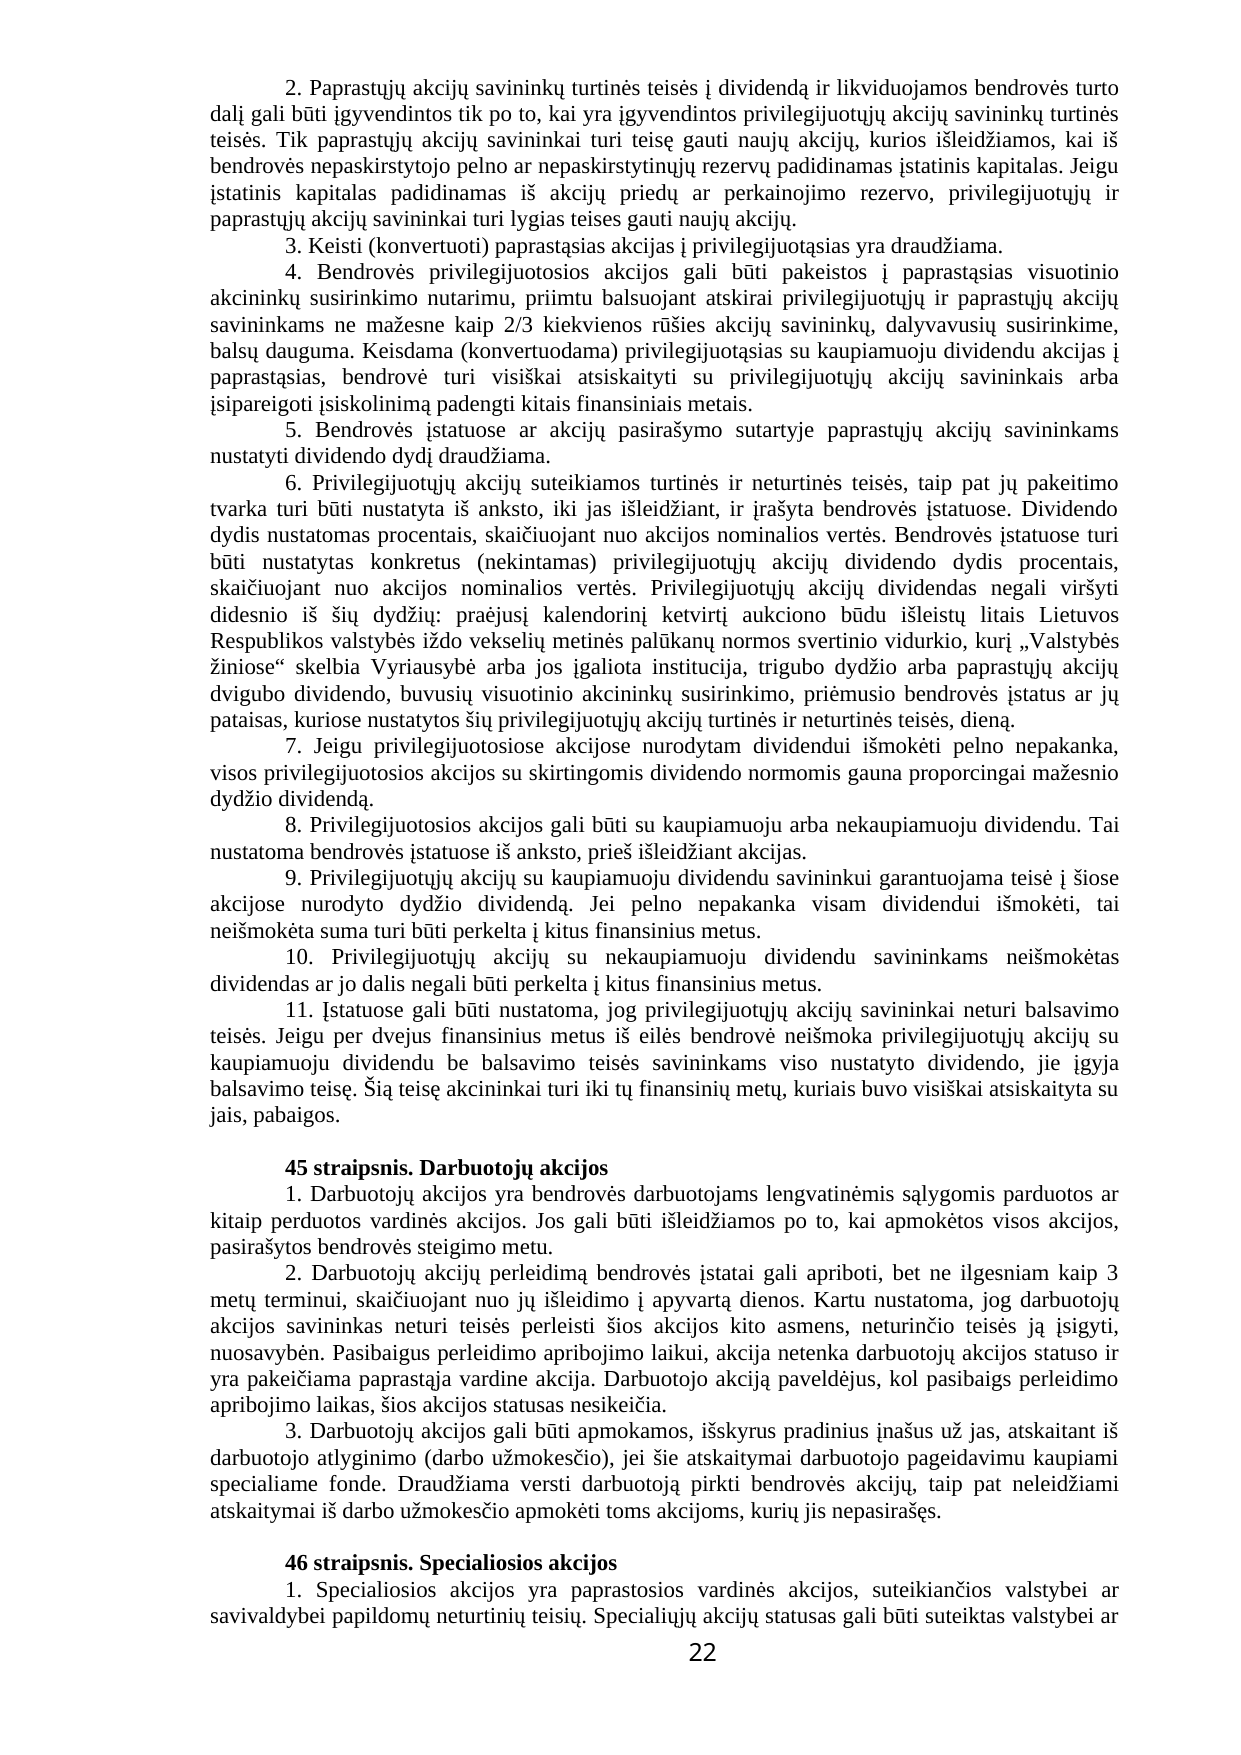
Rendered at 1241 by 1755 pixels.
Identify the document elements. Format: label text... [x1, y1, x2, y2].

text 9. Privilegijuotųjų akcijų su kaupiamuoju dividendu savininkui garantuojama teisė į šiose akcijose nurodyto dydžio dividendą. Jei pelno nepakanka visam dividendui išmokėti, tai neišmokėta suma turi būti perkelta į kitus finansinius metus. [210, 864, 1120, 943]
text 7. Jeigu privilegijuotosiose akcijose nurodytam dividendui išmokėti pelno nepakanka, visos privilegijuotosios akcijos su skirtingomis dividendo normomis gauna proporcingai mažesnio dydžio dividendą. [210, 732, 1120, 811]
text 3. Keisti (konvertuoti) paprastąsias akcijas į privilegijuotąsias yra draudžiama. [210, 232, 1120, 258]
text 6. Privilegijuotųjų akcijų suteikiamos turtinės ir neturtinės teisės, taip pat jų pakeitimo tvarka turi būti nustatyta iš anksto, iki jas išleidžiant, ir įrašyta bendrovės įstatuose. Dividendo dydis nustatomas procentais, skaičiuojant nuo akcijos nominalios vertės. Bendrovės įstatuose turi būti nustatytas konkretus (nekintamas) privilegijuotųjų akcijų dividendo dydis procentais, skaičiuojant nuo akcijos nominalios vertės. Privilegijuotųjų akcijų dividendas negali viršyti didesnio iš šių dydžių: praėjusį kalendorinį ketvirtį aukciono būdu išleistų litais Lietuvos Respublikos valstybės iždo vekselių metinės palūkanų normos svertinio vidurkio, kurį „Valstybės žiniose“ skelbia Vyriausybė arba jos įgaliota institucija, trigubo dydžio arba paprastųjų akcijų dvigubo dividendo, buvusių visuotinio akcininkų susirinkimo, priėmusio bendrovės įstatus ar jų pataisas, kuriose nustatytos šių privilegijuotųjų akcijų turtinės ir neturtinės teisės, dieną. [210, 469, 1120, 732]
text 1. Specialiosios akcijos yra paprastosios vardinės akcijos, suteikiančios valstybei ar savivaldybei papildomų neturtinių teisių. Specialiųjų akcijų statusas gali būti suteiktas valstybei ar [210, 1576, 1120, 1628]
text 45 straipsnis. Darbuotojų akcijos [210, 1154, 1120, 1180]
text 2. Paprastųjų akcijų savininkų turtinės teisės į dividendą ir likviduojamos bendrovės turto dalį gali būti įgyvendintos tik po to, kai yra įgyvendintos privilegijuotųjų akcijų savininkų turtinės teisės. Tik paprastųjų akcijų savininkai turi teisę gauti naujų akcijų, kurios išleidžiamos, kai iš bendrovės nepaskirstytojo pelno ar nepaskirstytinųjų rezervų padidinamas įstatinis kapitalas. Jeigu įstatinis kapitalas padidinamas iš akcijų priedų ar perkainojimo rezervo, privilegijuotųjų ir paprastųjų akcijų savininkai turi lygias teises gauti naujų akcijų. [210, 73, 1120, 232]
text 5. Bendrovės įstatuose ar akcijų pasirašymo sutartyje paprastųjų akcijų savininkams nustatyti dividendo dydį draudžiama. [210, 416, 1120, 469]
text 1. Darbuotojų akcijos yra bendrovės darbuotojams lengvatinėmis sąlygomis parduotos ar kitaip perduotos vardinės akcijos. Jos gali būti išleidžiamos po to, kai apmokėtos visos akcijos, pasirašytos bendrovės steigimo metu. [210, 1180, 1120, 1259]
text 46 straipsnis. Specialiosios akcijos [210, 1549, 1120, 1576]
text 11. Įstatuose gali būti nustatoma, jog privilegijuotųjų akcijų savininkai neturi balsavimo teisės. Jeigu per dvejus finansinius metus iš eilės bendrovė neišmoka privilegijuotųjų akcijų su kaupiamuoju dividendu be balsavimo teisės savininkams viso nustatyto dividendo, jie įgyja balsavimo teisę. Šią teisę akcininkai turi iki tų finansinių metų, kuriais buvo visiškai atsiskaityta su jais, pabaigos. [210, 996, 1120, 1128]
text 8. Privilegijuotosios akcijos gali būti su kaupiamuoju arba nekaupiamuoju dividendu. Tai nustatoma bendrovės įstatuose iš anksto, prieš išleidžiant akcijas. [210, 811, 1120, 864]
text 2. Darbuotojų akcijų perleidimą bendrovės įstatai gali apriboti, bet ne ilgesniam kaip 3 metų terminui, skaičiuojant nuo jų išleidimo į apyvartą dienos. Kartu nustatoma, jog darbuotojų akcijos savininkas neturi teisės perleisti šios akcijos kito asmens, neturinčio teisės ją įsigyti, nuosavybėn. Pasibaigus perleidimo apribojimo laikui, akcija netenka darbuotojų akcijos statuso ir yra pakeičiama paprastąja vardine akcija. Darbuotojo akciją paveldėjus, kol pasibaigs perleidimo apribojimo laikas, šios akcijos statusas nesikeičia. [210, 1259, 1120, 1418]
text 10. Privilegijuotųjų akcijų su nekaupiamuoju dividendu savininkams neišmokėtas dividendas ar jo dalis negali būti perkelta į kitus finansinius metus. [210, 943, 1120, 996]
text 4. Bendrovės privilegijuotosios akcijos gali būti pakeistos į paprastąsias visuotinio akcininkų susirinkimo nutarimu, priimtu balsuojant atskirai privilegijuotųjų ir paprastųjų akcijų savininkams ne mažesne kaip 2/3 kiekvienos rūšies akcijų savininkų, dalyvavusių susirinkime, balsų dauguma. Keisdama (konvertuodama) privilegijuotąsias su kaupiamuoju dividendu akcijas į paprastąsias, bendrovė turi visiškai atsiskaityti su privilegijuotųjų akcijų savininkais arba įsipareigoti įsiskolinimą padengti kitais finansiniais metais. [210, 258, 1120, 416]
text 3. Darbuotojų akcijos gali būti apmokamos, išskyrus pradinius įnašus už jas, atskaitant iš darbuotojo atlyginimo (darbo užmokesčio), jei šie atskaitymai darbuotojo pageidavimu kaupiami specialiame fonde. Draudžiama versti darbuotoją pirkti bendrovės akcijų, taip pat neleidžiami atskaitymai iš darbo užmokesčio apmokėti toms akcijoms, kurių jis nepasirašęs. [210, 1418, 1120, 1523]
